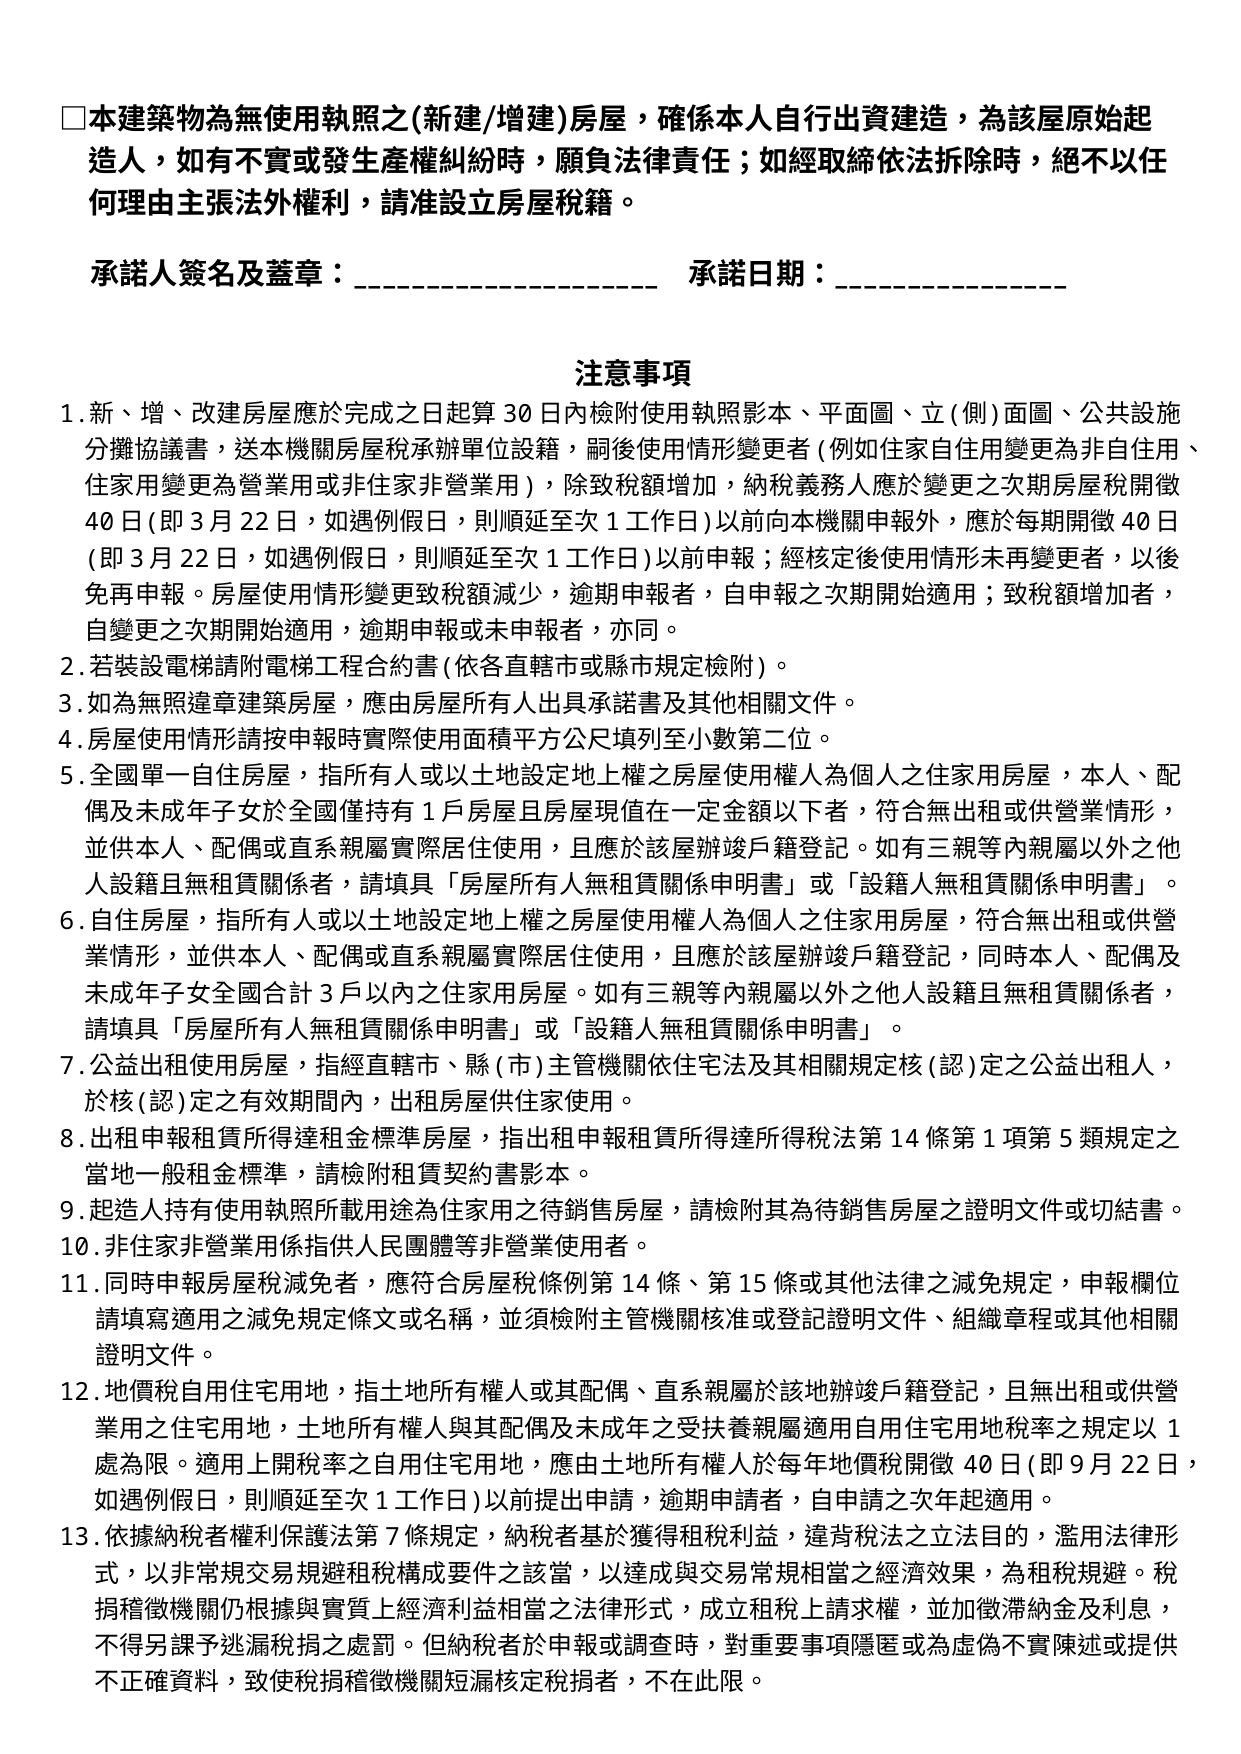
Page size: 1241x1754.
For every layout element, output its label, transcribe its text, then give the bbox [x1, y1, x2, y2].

list 新、增、改建房屋應於完成之日起算30日內檢附使用執照影本、平面圖、立(側)面圖、公共設施分攤協議書，送本機關房屋稅承辦單位設籍，嗣後使用情形變更者(例如住家自住用變更為非自住用、住家用變更為營業用或非住家非營業用)，除致稅額增加，納稅義務人應於變更之次期房屋稅開徵40日(即3月22日，如遇例假日，則順延至次1工作日)以前向本機關申報外，應於每期開徵40日(即3月22日，如遇例假日，則順延至次1工作日)以前申報；經核定後使用情形未再變更者，以後免再申報。房屋使用情形變更致稅額減少，逾期申報者，自申報之次期開始適用；致稅額增加者，自變更之次期開始適用，逾期申報或未申報者，亦同。 [59, 393, 1181, 647]
list 房屋使用情形請按申報時實際使用面積平方公尺填列至小數第二位。 [57, 719, 1181, 756]
text 12.地價稅自用住宅用地，指土地所有權人或其配偶、直系親屬於該地辦竣戶籍登記，且無出租或供營業用之住宅用地，土地所有權人與其配偶及未成年之受扶養親屬適用自用住宅用地稅率之規定以1處為限。適用上開稅率之自用住宅用地，應由土地所有權人於每年地價稅開徵40日(即9月22日，如遇例假日，則順延至次1工作日)以前提出申請，逾期申請者，自申請之次年起適用。 [59, 1372, 1181, 1517]
text 何理由主張法外權利，請准設立房屋稅籍。 [59, 180, 1181, 222]
text 6.自住房屋，指所有人或以土地設定地上權之房屋使用權人為個人之住家用房屋，符合無出租或供營業情形，並供本人、配偶或直系親屬實際居住使用，且應於該屋辦竣戶籍登記，同時本人、配偶及未成年子女全國合計3戶以內之住家用房屋。如有三親等內親屬以外之他人設籍且無租賃關係者，請填具「房屋所有人無租賃關係申明書」或「設籍人無租賃關係申明書」。 [59, 901, 1181, 1046]
text 承諾人簽名及蓋章：_____________________ 承諾日期：________________ [84, 251, 1181, 293]
list 若裝設電梯請附電梯工程合約書(依各直轄市或縣市規定檢附)。 [59, 647, 1181, 683]
text 11.同時申報房屋稅減免者，應符合房屋稅條例第14條、第15條或其他法律之減免規定，申報欄位請填寫適用之減免規定條文或名稱，並須檢附主管機關核准或登記證明文件、組織章程或其他相關證明文件。 [59, 1263, 1181, 1372]
text 9.起造人持有使用執照所載用途為住家用之待銷售房屋，請檢附其為待銷售房屋之證明文件或切結書。 [59, 1191, 1181, 1227]
text 13.依據納稅者權利保護法第7條規定，納稅者基於獲得租稅利益，違背稅法之立法目的，濫用法律形式，以非常規交易規避租稅構成要件之該當，以達成與交易常規相當之經濟效果，為租稅規避。稅捐稽徵機關仍根據與實質上經濟利益相當之法律形式，成立租稅上請求權，並加徵滯納金及利息，不得另課予逃漏稅捐之處罰。但納稅者於申報或調查時，對重要事項隱匿或為虛偽不實陳述或提供不正確資料，致使稅捐稽徵機關短漏核定稅捐者，不在此限。 [59, 1517, 1181, 1698]
text 10.非住家非營業用係指供人民團體等非營業使用者。 [59, 1227, 1181, 1263]
text □本建築物為無使用執照之(新建/增建)房屋，確係本人自行出資建造，為該屋原始起 [59, 95, 1181, 138]
text 造人，如有不實或發生產權糾紛時，願負法律責任；如經取締依法拆除時，絕不以任 [59, 138, 1181, 180]
text 8.出租申報租賃所得達租金標準房屋，指出租申報租賃所得達所得稅法第14條第1項第5類規定之當地一般租金標準，請檢附租賃契約書影本。 [59, 1118, 1181, 1191]
text 5.全國單一自住房屋，指所有人或以土地設定地上權之房屋使用權人為個人之住家用房屋，本人、配偶及未成年子女於全國僅持有1戶房屋且房屋現值在一定金額以下者，符合無出租或供營業情形，並供本人、配偶或直系親屬實際居住使用，且應於該屋辦竣戶籍登記。如有三親等內親屬以外之他人設籍且無租賃關係者，請填具「房屋所有人無租賃關係申明書」或「設籍人無租賃關係申明書」。 [59, 756, 1181, 901]
text 注意事項 [84, 351, 1181, 393]
list 如為無照違章建築房屋，應由房屋所有人出具承諾書及其他相關文件。 [57, 683, 1181, 719]
text 7.公益出租使用房屋，指經直轄市、縣(市)主管機關依住宅法及其相關規定核(認)定之公益出租人，於核(認)定之有效期間內，出租房屋供住家使用。 [59, 1046, 1181, 1118]
